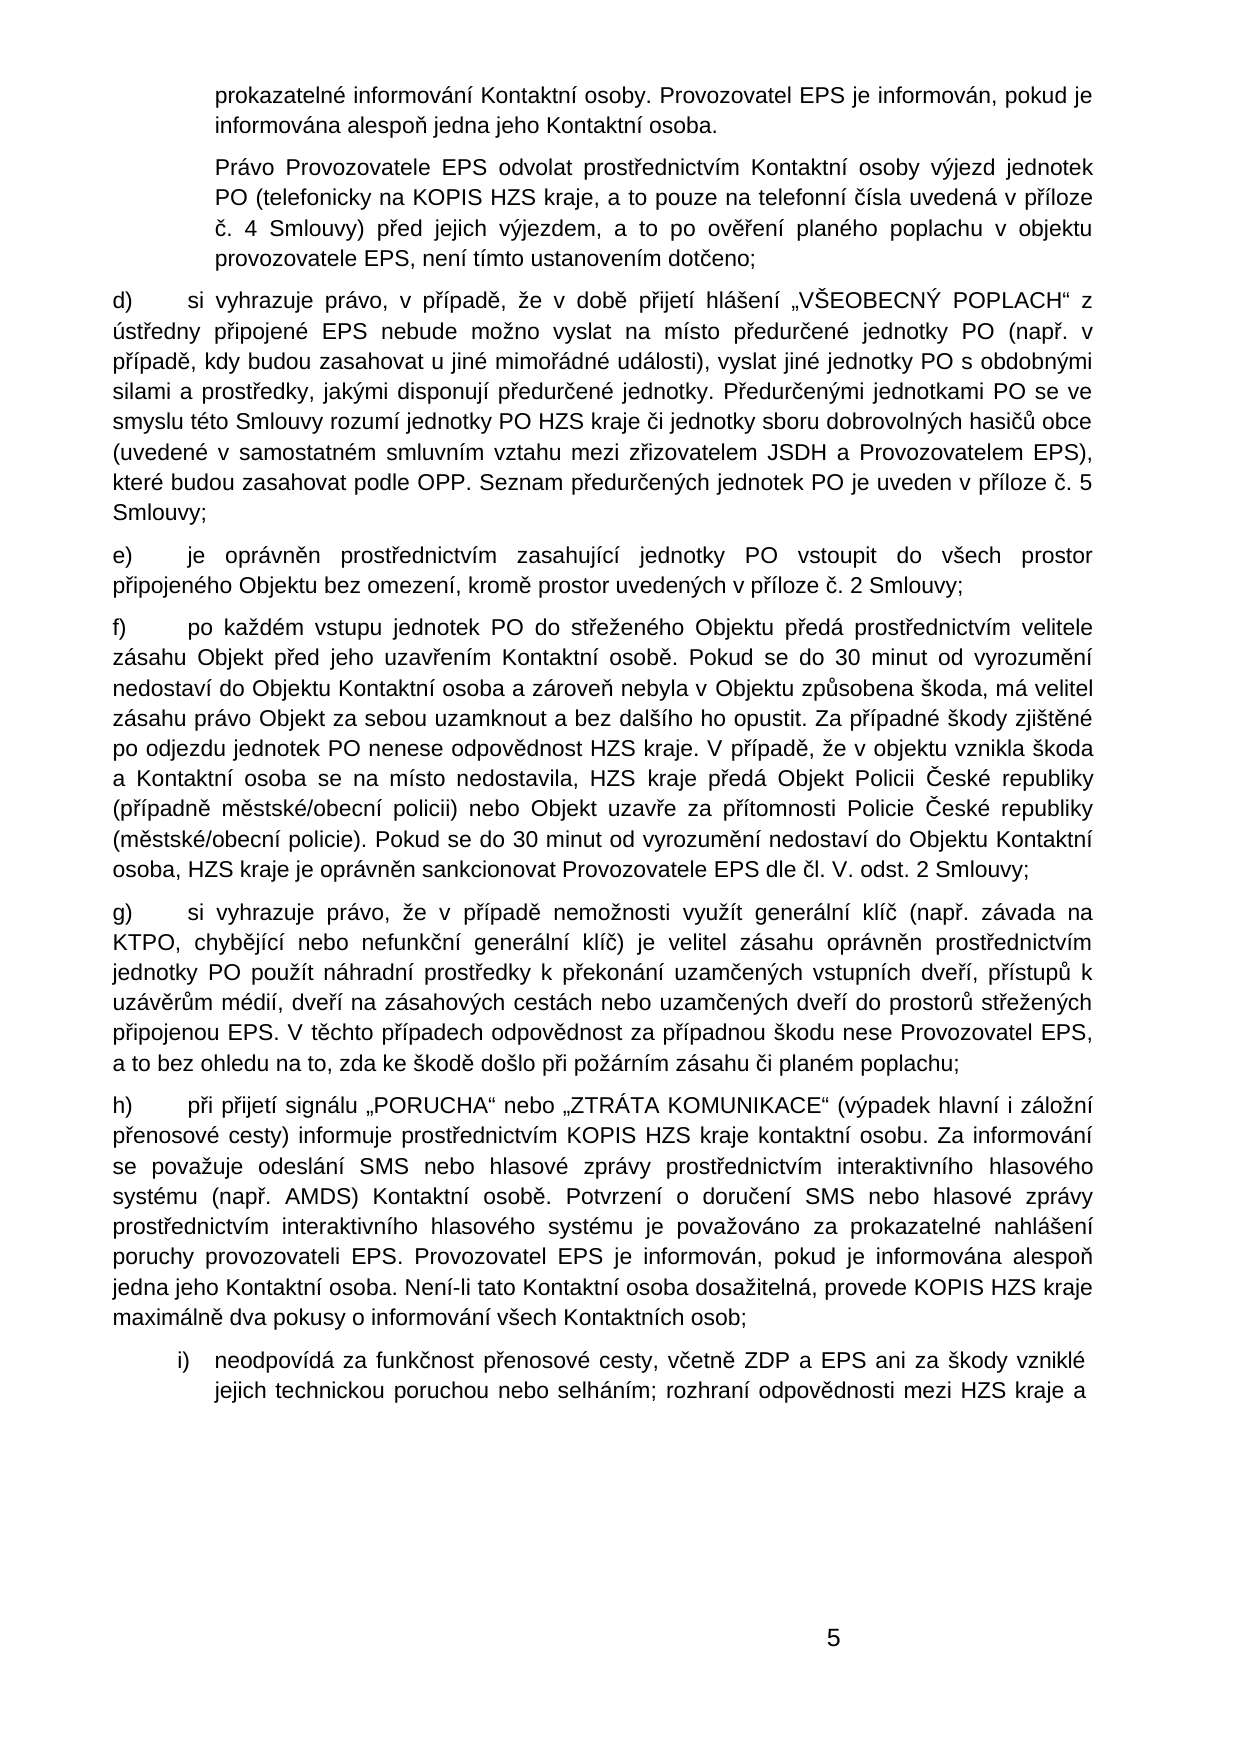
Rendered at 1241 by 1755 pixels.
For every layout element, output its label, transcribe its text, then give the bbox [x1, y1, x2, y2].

list je oprávněn prostřednictvím zasahující jednotky PO vstoupit do všech prostor připojeného Objektu bez omezení, kromě prostor uvedených v příloze č. 2 Smlouvy; [112, 542, 1093, 598]
text jejich technickou poruchou nebo selháním; rozhraní odpovědnosti mezi HZS kraje a [214, 1377, 1120, 1403]
list po každém vstupu jednotek PO do střeženého Objektu předá prostřednictvím velitele zásahu Objekt před jeho uzavřením Kontaktní osobě. Pokud se do 30 minut od vyrozumění nedostaví do Objektu Kontaktní osoba a zároveň nebyla v Objektu způsobena škoda, má velitel zásahu právo Objekt za sebou uzamknout a bez dalšího ho opustit. Za případné škody zjištěné po odjezdu jednotek PO nenese odpovědnost HZS kraje. V případě, že v objektu vznikla škoda a Kontaktní osoba se na místo nedostavila, HZS kraje předá Objekt Policii České republiky (případně městské/obecní policii) nebo Objekt uzavře za přítomnosti Policie České republiky (městské/obecní policie). Pokud se do 30 minut od vyrozumění nedostaví do Objektu Kontaktní osoba, HZS kraje je oprávněn sankcionovat Provozovatele EPS dle čl. V. odst. 2 Smlouvy; [112, 614, 1094, 882]
list si vyhrazuje právo, že v případě nemožnosti využít generální klíč (např. závada na KTPO, chybějící nebo nefunkční generální klíč) je velitel zásahu oprávněn prostřednictvím jednotky PO použít náhradní prostředky k překonání uzamčených vstupních dveří, přístupů k uzávěrům médií, dveří na zásahových cestách nebo uzamčených dveří do prostorů střežených připojenou EPS. V těchto případech odpovědnost za případnou škodu nese Provozovatel EPS, a to bez ohledu na to, zda ke škodě došlo při požárním zásahu či planém poplachu; [112, 898, 1093, 1076]
text Právo Provozovatele EPS odvolat prostřednictvím Kontaktní osoby výjezd jednotek PO (telefonicky na KOPIS HZS kraje, a to pouze na telefonní čísla uvedená v příloze č. 4 Smlouvy) před jejich výjezdem, a to po ověření planého poplachu v objektu provozovatele EPS, není tímto ustanovením dotčeno; [214, 154, 1094, 271]
list neodpovídá za funkčnost přenosové cesty, včetně ZDP a EPS ani za škody vzniklé [177, 1347, 1120, 1373]
text prokazatelné informování Kontaktní osoby. Provozovatel EPS je informován, pokud je informována alespoň jedna jeho Kontaktní osoba. [214, 82, 1093, 138]
list při přijetí signálu „PORUCHA“ nebo „ZTRÁTA KOMUNIKACE“ (výpadek hlavní i záložní přenosové cesty) informuje prostřednictvím KOPIS HZS kraje kontaktní osobu. Za informování se považuje odeslání SMS nebo hlasové zprávy prostřednictvím interaktivního hlasového systému (např. AMDS) Kontaktní osobě. Potvrzení o doručení SMS nebo hlasové zprávy prostřednictvím interaktivního hlasového systému je považováno za prokazatelné nahlášení poruchy provozovateli EPS. Provozovatel EPS je informován, pokud je informována alespoň jedna jeho Kontaktní osoba. Není-li tato Kontaktní osoba dosažitelná, provede KOPIS HZS kraje maximálně dva pokusy o informování všech Kontaktních osob; [112, 1092, 1093, 1330]
list si vyhrazuje právo, v případě, že v době přijetí hlášení „VŠEOBECNÝ POPLACH“ z ústředny připojené EPS nebude možno vyslat na místo předurčené jednotky PO (např. v případě, kdy budou zasahovat u jiné mimořádné události), vyslat jiné jednotky PO s obdobnými silami a prostředky, jakými disponují předurčené jednotky. Předurčenými jednotkami PO se ve smyslu této Smlouvy rozumí jednotky PO HZS kraje či jednotky sboru dobrovolných hasičů obce (uvedené v samostatném smluvním vztahu mezi zřizovatelem JSDH a Provozovatelem EPS), které budou zasahovat podle OPP. Seznam předurčených jednotek PO je uveden v příloze č. 5 Smlouvy; [112, 287, 1093, 525]
